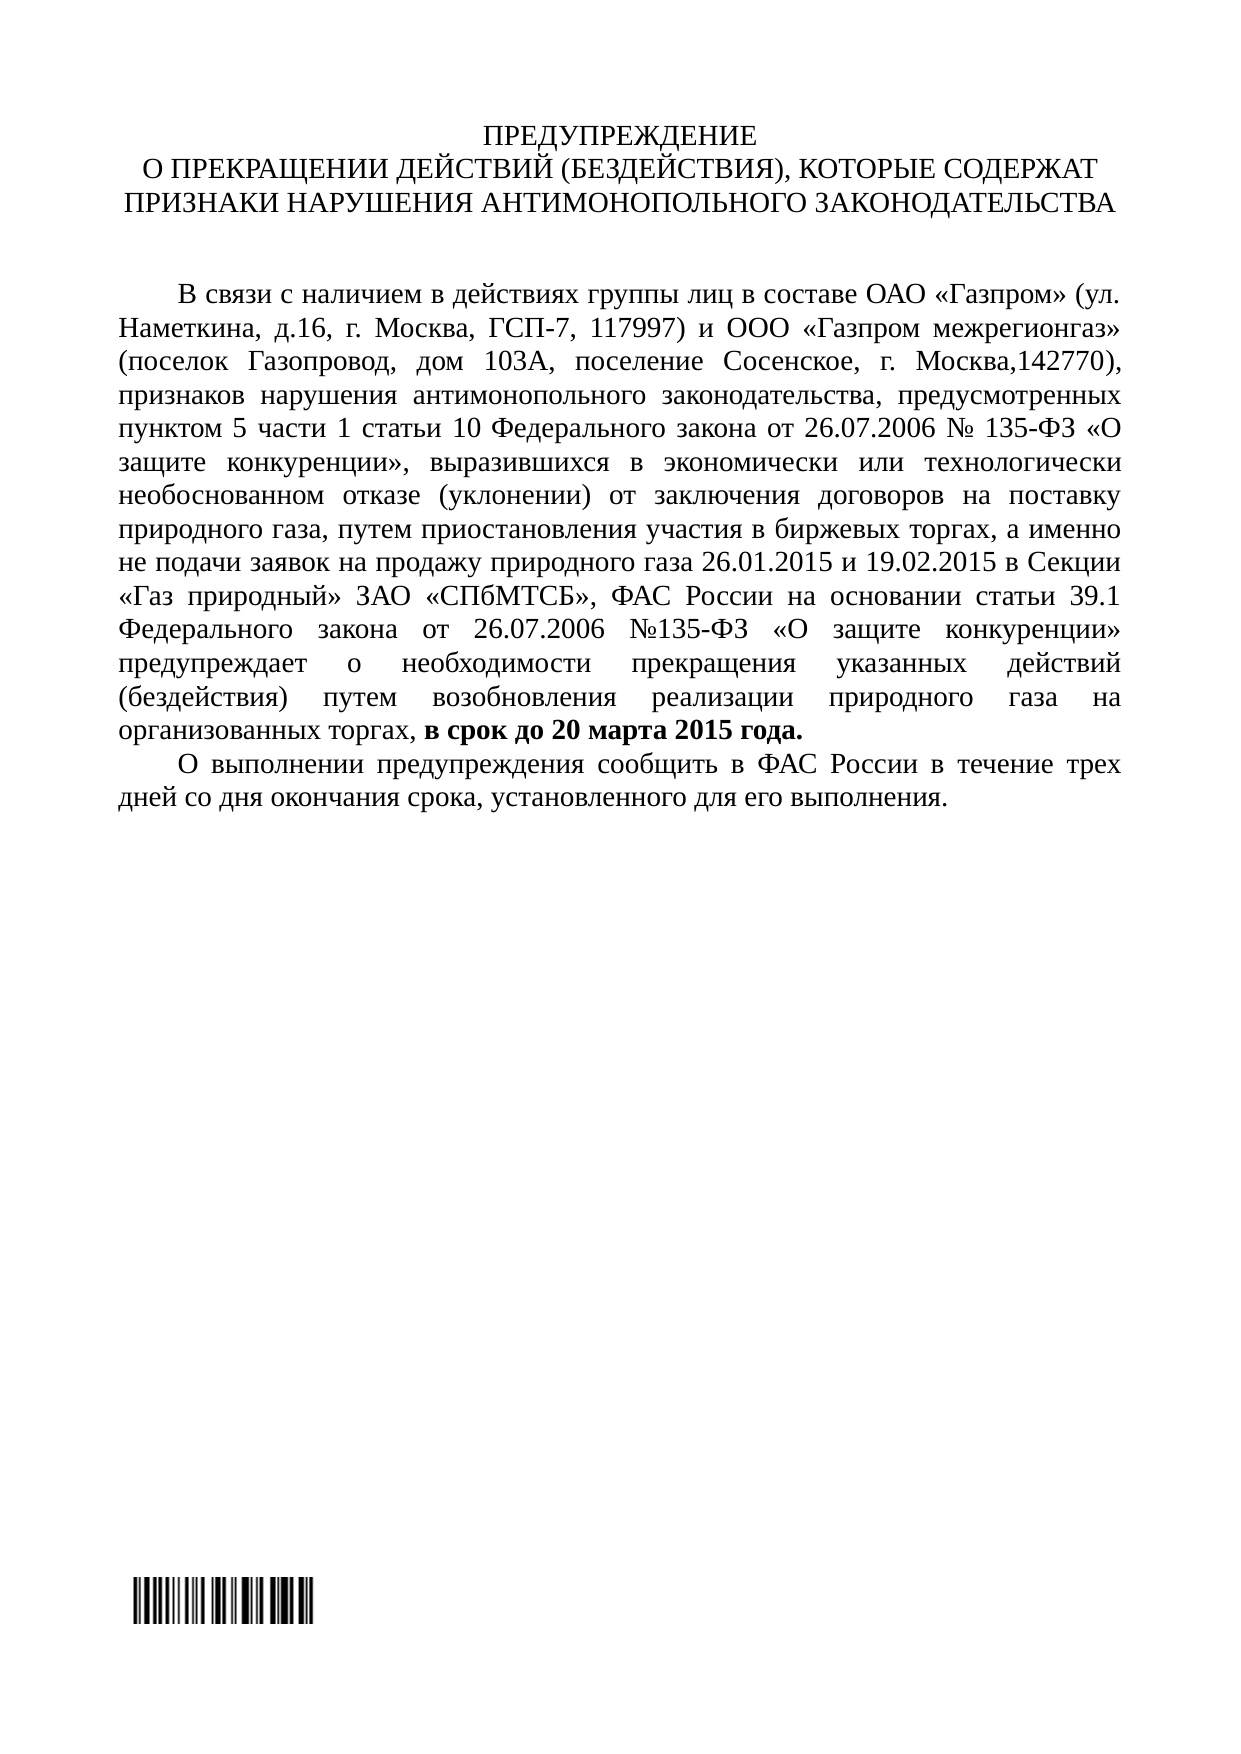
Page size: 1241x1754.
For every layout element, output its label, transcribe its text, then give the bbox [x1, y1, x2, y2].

text О выполнении предупреждения сообщить в ФАС России в течение трех дней со дня окончания срока, установленного для его выполнения. [118, 746, 1122, 813]
text ПРЕДУПРЕЖДЕНИЕ О ПРЕКРАЩЕНИИ ДЕЙСТВИЙ (БЕЗДЕЙСТВИЯ), КОТОРЫЕ СОДЕРЖАТ ПРИЗНАКИ НАРУШЕНИЯ АНТИМОНОПОЛЬНОГО ЗАКОНОДАТЕЛЬСТВА [118, 118, 1122, 219]
picture [118, 1577, 331, 1624]
text В связи с наличием в действиях группы лиц в составе ОАО «Газпром» (ул. Наметкина, д.16, г. Москва, ГСП-7, 117997) и ООО «Газпром межрегионгаз» (поселок Газопровод, дом 103А, поселение Сосенское, г. Москва,142770), признаков нарушения антимонопольного законодательства, предусмотренных пунктом 5 части 1 статьи 10 Федерального закона от 26.07.2006 № 135-ФЗ «О защите конкуренции», выразившихся в экономически или технологически необоснованном отказе (уклонении) от заключения договоров на поставку природного газа, путем приостановления участия в биржевых торгах, а именно не подачи заявок на продажу природного газа 26.01.2015 и 19.02.2015 в Секции «Газ природный» ЗАО «СПбМТСБ», ФАС России на основании статьи 39.1 Федерального закона от 26.07.2006 №135-ФЗ «О защите конкуренции» предупреждает о необходимости прекращения указанных действий (бездействия) путем возобновления реализации природного газа на организованных торгах, в срок до 20 марта 2015 года. [118, 276, 1122, 746]
